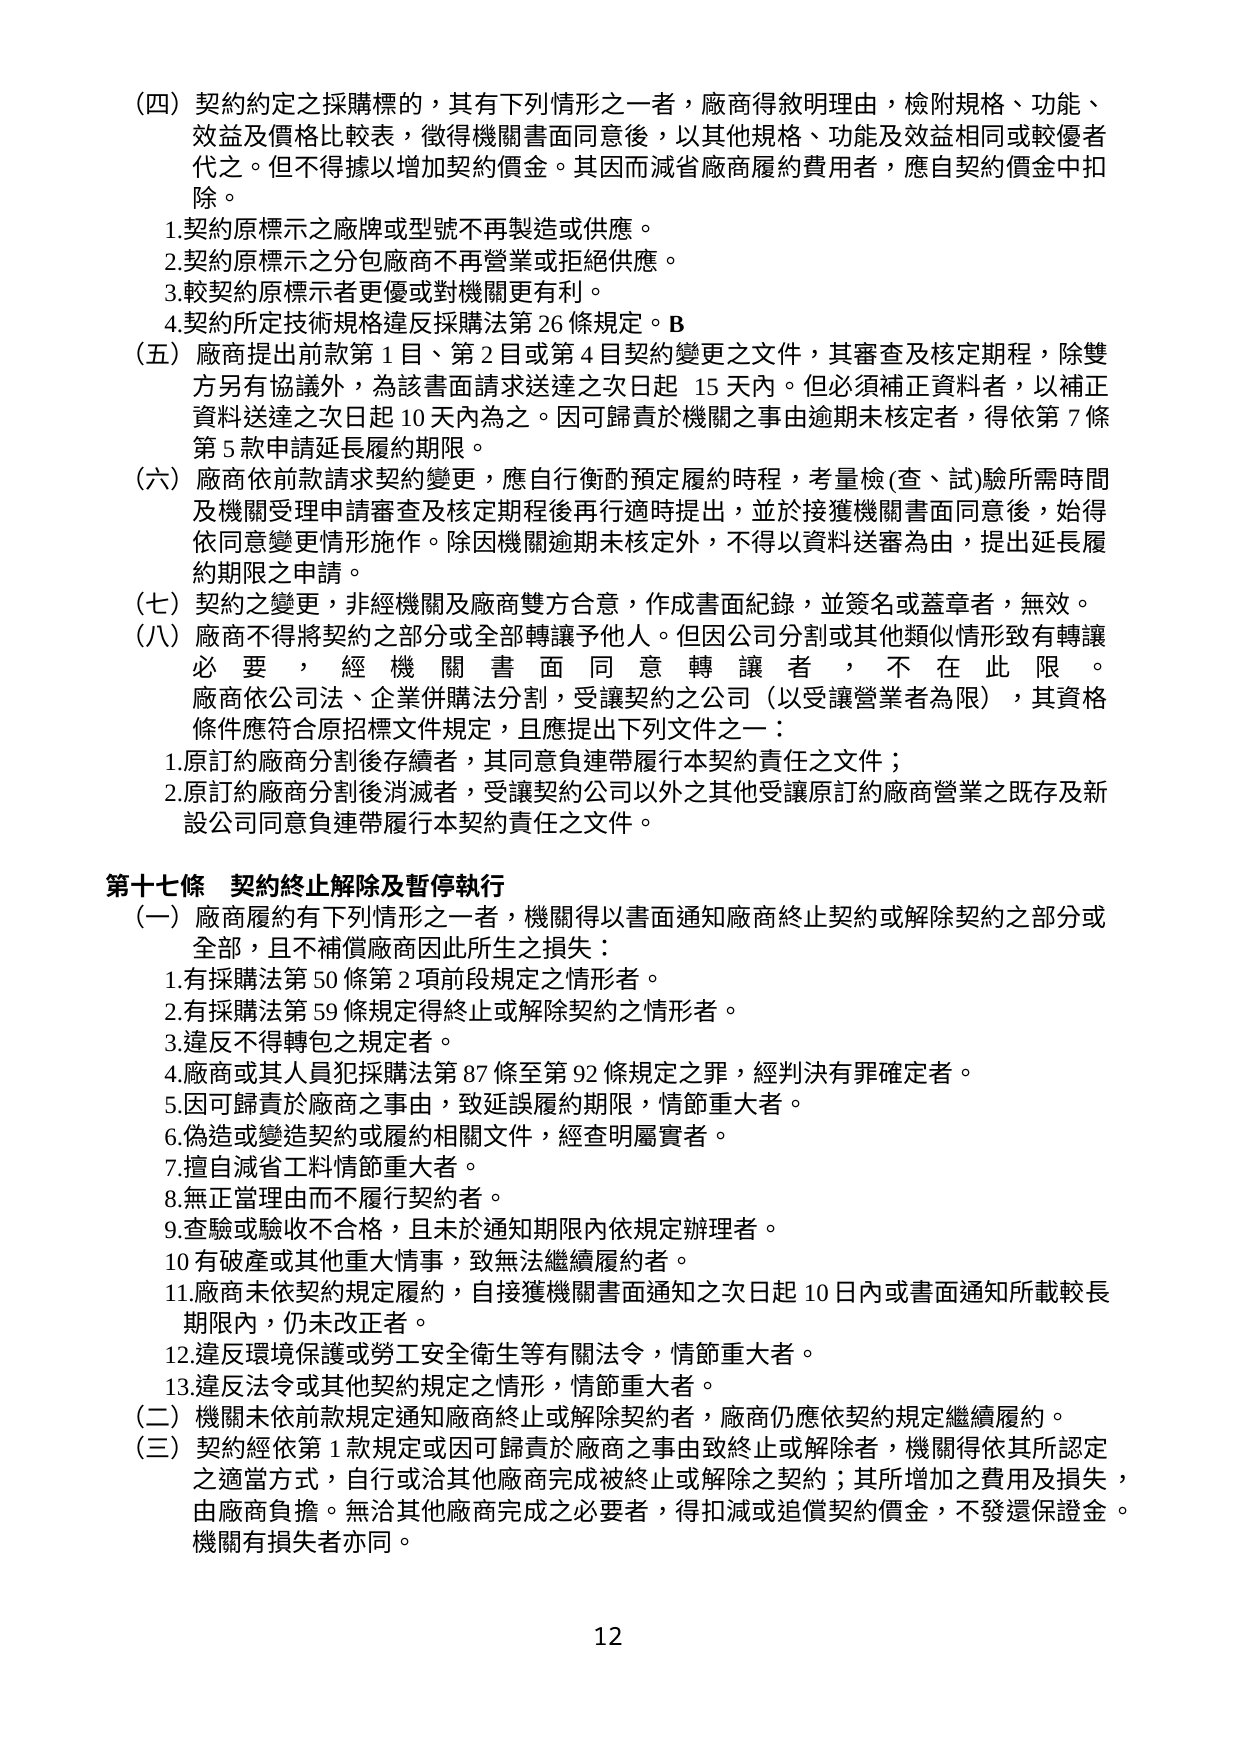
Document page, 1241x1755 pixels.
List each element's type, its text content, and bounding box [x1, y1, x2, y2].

text 11.廠商未依契約規定履約，自接獲機關書面通知之次日起10日內或書面通知所載較長期限內，仍未改正者。 [164, 1276, 1110, 1339]
text （二）機關未依前款規定通知廠商終止或解除契約者，廠商仍應依契約規定繼續履約。 [120, 1401, 1110, 1432]
text （三）契約經依第1款規定或因可歸責於廠商之事由致終止或解除者，機關得依其所認定之適當方式，自行或洽其他廠商完成被終止或解除之契約；其所增加之費用及損失，由廠商負擔。無洽其他廠商完成之必要者，得扣減或追償契約價金，不發還保證金。機關有損失者亦同。 [120, 1432, 1110, 1557]
text 2.契約原標示之分包廠商不再營業或拒絕供應。 [164, 245, 1110, 276]
text 9.查驗或驗收不合格，且未於通知期限內依規定辦理者。 [164, 1214, 1110, 1245]
text （五）廠商提出前款第1目、第2目或第4目契約變更之文件，其審查及核定期程，除雙方另有協議外，為該書面請求送達之次日起 15 天內。但必須補正資料者，以補正資料送達之次日起10天內為之。因可歸責於機關之事由逾期未核定者，得依第7條第5款申請延長履約期限。 [120, 339, 1110, 464]
text 2.有採購法第59條規定得終止或解除契約之情形者。 [164, 995, 1110, 1026]
text 4.廠商或其人員犯採購法第87條至第92條規定之罪，經判決有罪確定者。 [164, 1057, 1110, 1089]
text 4.契約所定技術規格違反採購法第26條規定。 [164, 307, 1110, 339]
text 1.契約原標示之廠牌或型號不再製造或供應。 [164, 214, 1110, 245]
text 10有破產或其他重大情事，致無法繼續履約者。 [164, 1245, 1110, 1276]
text 8.無正當理由而不履行契約者。 [164, 1182, 1110, 1214]
text （四）契約約定之採購標的，其有下列情形之一者，廠商得敘明理由，檢附規格、功能、效益及價格比較表，徵得機關書面同意後，以其他規格、功能及效益相同或較優者代之。但不得據以增加契約價金。其因而減省廠商履約費用者，應自契約價金中扣除。 [120, 89, 1110, 214]
text 3.較契約原標示者更優或對機關更有利。 [164, 276, 1110, 307]
text （八）廠商不得將契約之部分或全部轉讓予他人。但因公司分割或其他類似情形致有轉讓必要，經機關書面同意轉讓者，不在此限。 廠商依公司法、企業併購法分割，受讓契約之公司（以受讓營業者為限），其資格條件應符合原招標文件規定，且應提出下列文件之一： [120, 620, 1110, 745]
text （一）廠商履約有下列情形之一者，機關得以書面通知廠商終止契約或解除契約之部分或全部，且不補償廠商因此所生之損失： [120, 901, 1110, 964]
text 2.原訂約廠商分割後消滅者，受讓契約公司以外之其他受讓原訂約廠商營業之既存及新設公司同意負連帶履行本契約責任之文件。 [164, 776, 1110, 839]
text 13.違反法令或其他契約規定之情形，情節重大者。 [164, 1370, 1110, 1401]
text （六）廠商依前款請求契約變更，應自行衡酌預定履約時程，考量檢(查、試)驗所需時間及機關受理申請審查及核定期程後再行適時提出，並於接獲機關書面同意後，始得依同意變更情形施作。除因機關逾期未核定外，不得以資料送審為由，提出延長履約期限之申請。 [120, 464, 1110, 589]
text （七）契約之變更，非經機關及廠商雙方合意，作成書面紀錄，並簽名或蓋章者，無效。 [120, 589, 1110, 620]
text 5.因可歸責於廠商之事由，致延誤履約期限，情節重大者。 [164, 1089, 1110, 1120]
text 1.有採購法第50條第2項前段規定之情形者。 [164, 964, 1110, 995]
text 7.擅自減省工料情節重大者。 [164, 1151, 1110, 1182]
text 6.偽造或變造契約或履約相關文件，經查明屬實者。 [164, 1120, 1110, 1151]
text 1.原訂約廠商分割後存續者，其同意負連帶履行本契約責任之文件； [164, 745, 1110, 776]
text 第十七條 契約終止解除及暫停執行 [105, 870, 1110, 901]
text 3.違反不得轉包之規定者。 [164, 1026, 1110, 1057]
text 12.違反環境保護或勞工安全衛生等有關法令，情節重大者。 [164, 1339, 1110, 1370]
